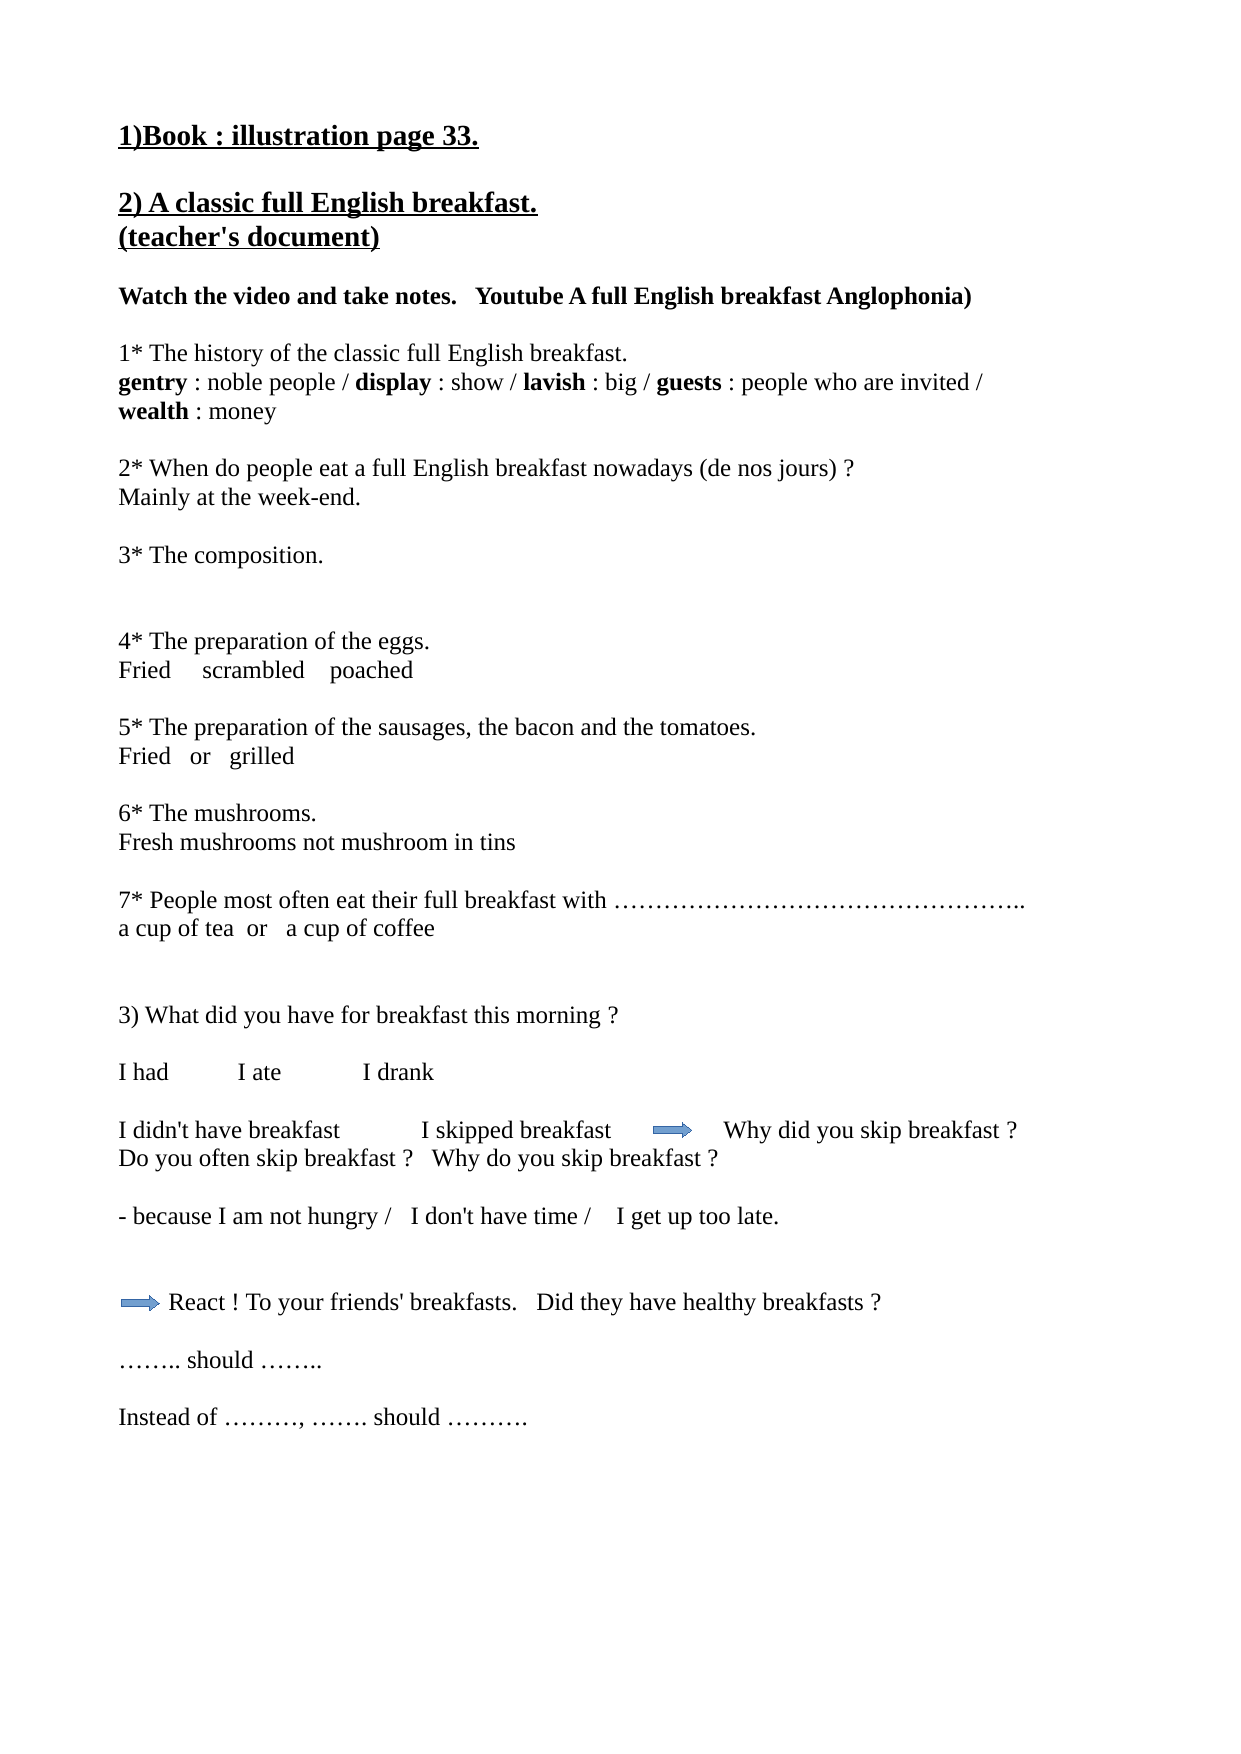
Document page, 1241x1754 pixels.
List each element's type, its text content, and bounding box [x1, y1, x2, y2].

text - because I am not hungry / I don't have time / I get up too late. [118, 1201, 1122, 1230]
text 2* When do people eat a full English breakfast nowadays (de nos jours) ? [118, 453, 1122, 482]
text 2) A classic full English breakfast. [118, 185, 1122, 219]
text 3* The composition. [118, 540, 1122, 568]
text Do you often skip breakfast ? Why do you skip breakfast ? [118, 1143, 1122, 1172]
text 1)Book : illustration page 33. [118, 118, 1122, 152]
text a cup of tea or a cup of coffee [118, 913, 1122, 942]
text wealth : money [118, 396, 1122, 425]
text 7* People most often eat their full breakfast with ………………………………………….. [118, 885, 1122, 913]
text …….. should …….. [118, 1345, 1122, 1373]
text 3) What did you have for breakfast this morning ? [118, 1000, 1122, 1028]
text Fresh mushrooms not mushroom in tins [118, 827, 1122, 856]
text 4* The preparation of the eggs. [118, 626, 1122, 655]
text React ! To your friends' breakfasts. Did they have healthy breakfasts ? [118, 1287, 1122, 1316]
text Fried scrambled poached [118, 655, 1122, 683]
text (teacher's document) [118, 219, 1122, 252]
text Mainly at the week-end. [118, 482, 1122, 511]
text 5* The preparation of the sausages, the bacon and the tomatoes. [118, 712, 1122, 741]
text 1* The history of the classic full English breakfast. [118, 338, 1122, 367]
text I didn't have breakfast I skipped breakfast Why did you skip breakfast ? [118, 1115, 1122, 1143]
text Watch the video and take notes. Youtube A full English breakfast Anglophonia) [118, 281, 1122, 310]
text Instead of ………, ……. should ………. [118, 1402, 1122, 1431]
text 6* The mushrooms. [118, 798, 1122, 827]
text I had I ate I drank [118, 1057, 1122, 1086]
text Fried or grilled [118, 741, 1122, 770]
text gentry : noble people / display : show / lavish : big / guests : people who are invited / [118, 367, 1122, 396]
